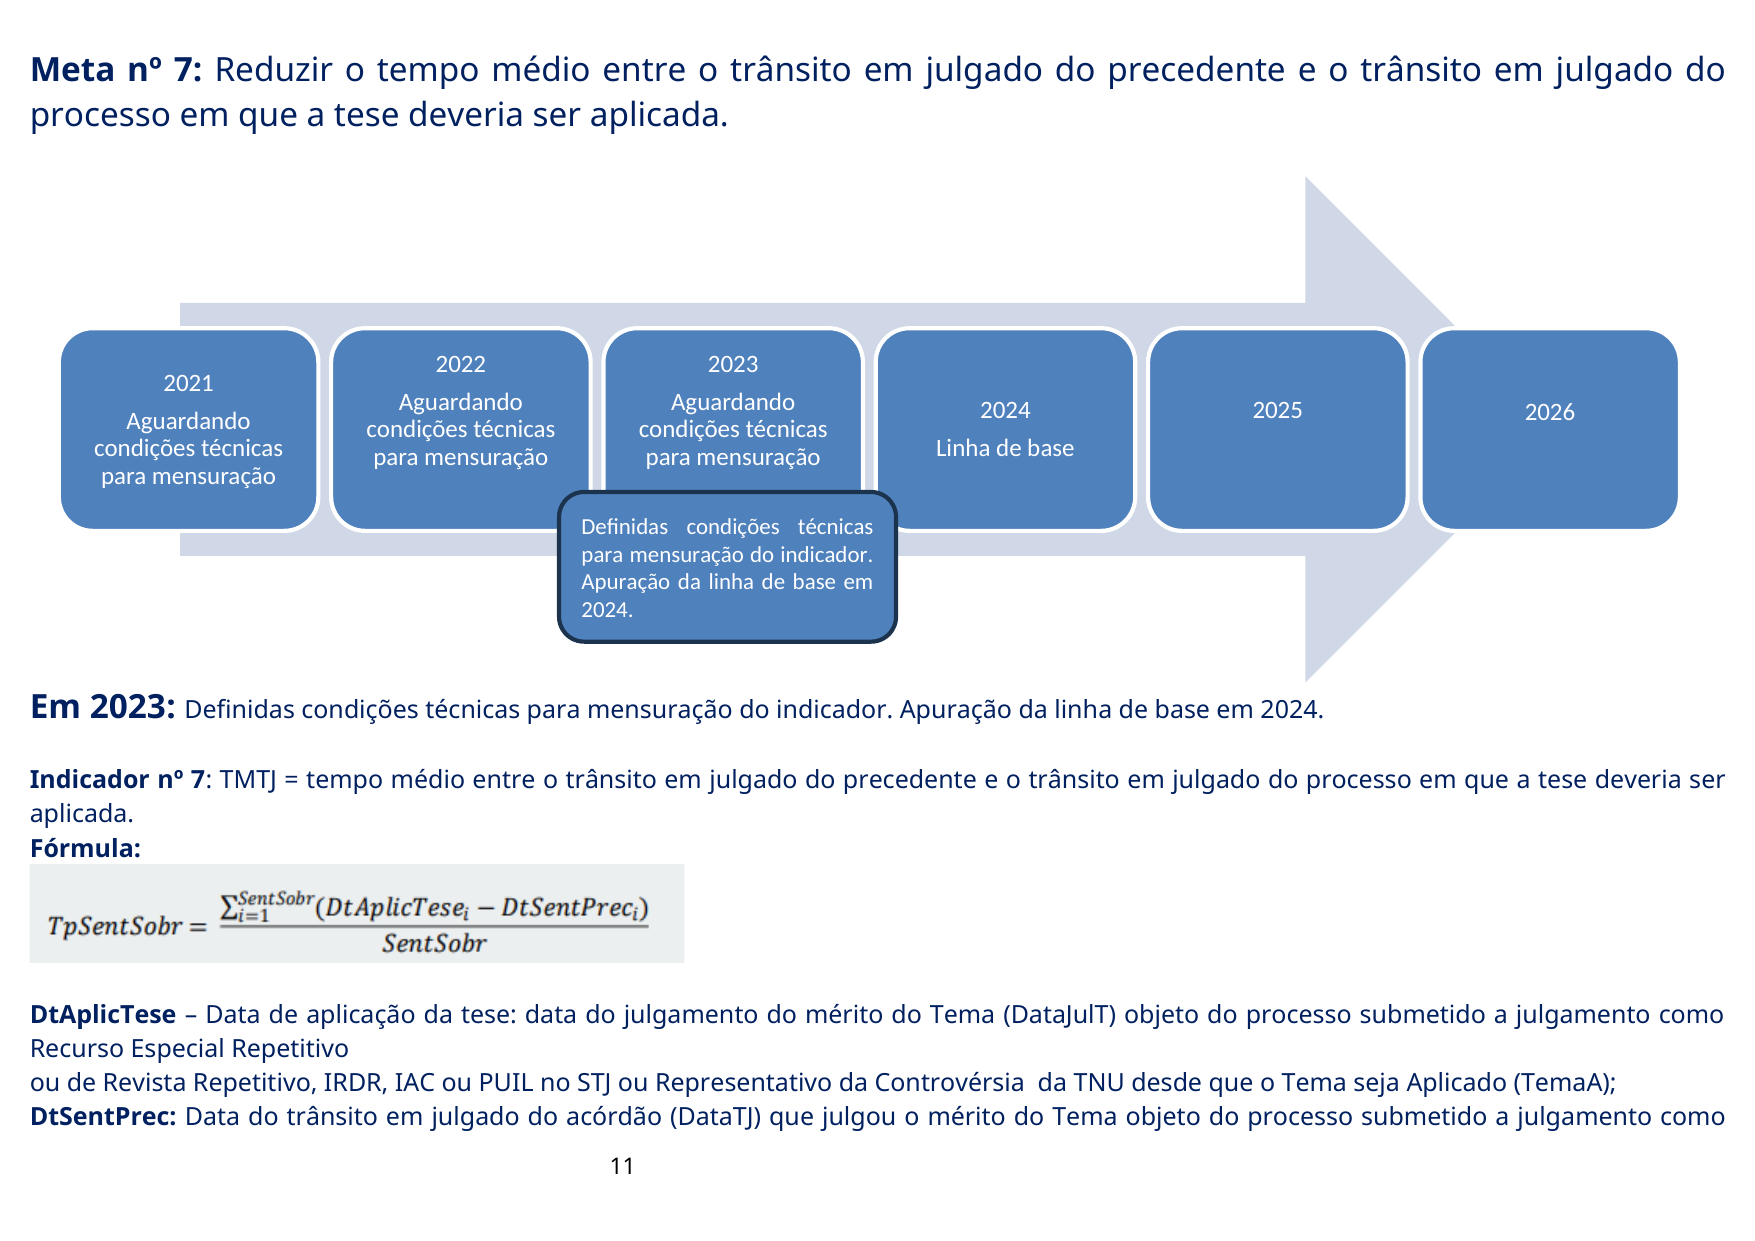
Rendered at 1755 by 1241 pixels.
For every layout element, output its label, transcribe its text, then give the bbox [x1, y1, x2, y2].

text DtAplicTese – Data de aplicação da tese: data do julgamento do mérito do Tema (DataJulT) objeto do processo submetido a julgamento como Recurso Especial Repetitivo [29, 997, 1728, 1065]
text DtSentPrec: Data do trânsito em julgado do acórdão (DataTJ) que julgou o mérito do Tema objeto do processo submetido a julgamento como [29, 1099, 1728, 1133]
text Fórmula: [29, 830, 1728, 864]
picture [29, 864, 685, 963]
text Em 2023: Definidas condições técnicas para mensuração do indicador. Apuração da linha de base em 2024. [29, 683, 1728, 728]
text Indicador nº 7: TMTJ = tempo médio entre o trânsito em julgado do precedente e o trânsito em julgado do processo em que a tese deveria ser aplicada. [29, 762, 1728, 830]
text ou de Revista Repetitivo, IRDR, IAC ou PUIL no STJ ou Representativo da Controvérsia da TNU desde que o Tema seja Aplicado (TemaA); [29, 1065, 1728, 1099]
text Meta nº 7: Reduzir o tempo médio entre o trânsito em julgado do precedente e o trânsito em julgado do processo em que a tese deveria ser aplicada. [29, 45, 1728, 136]
